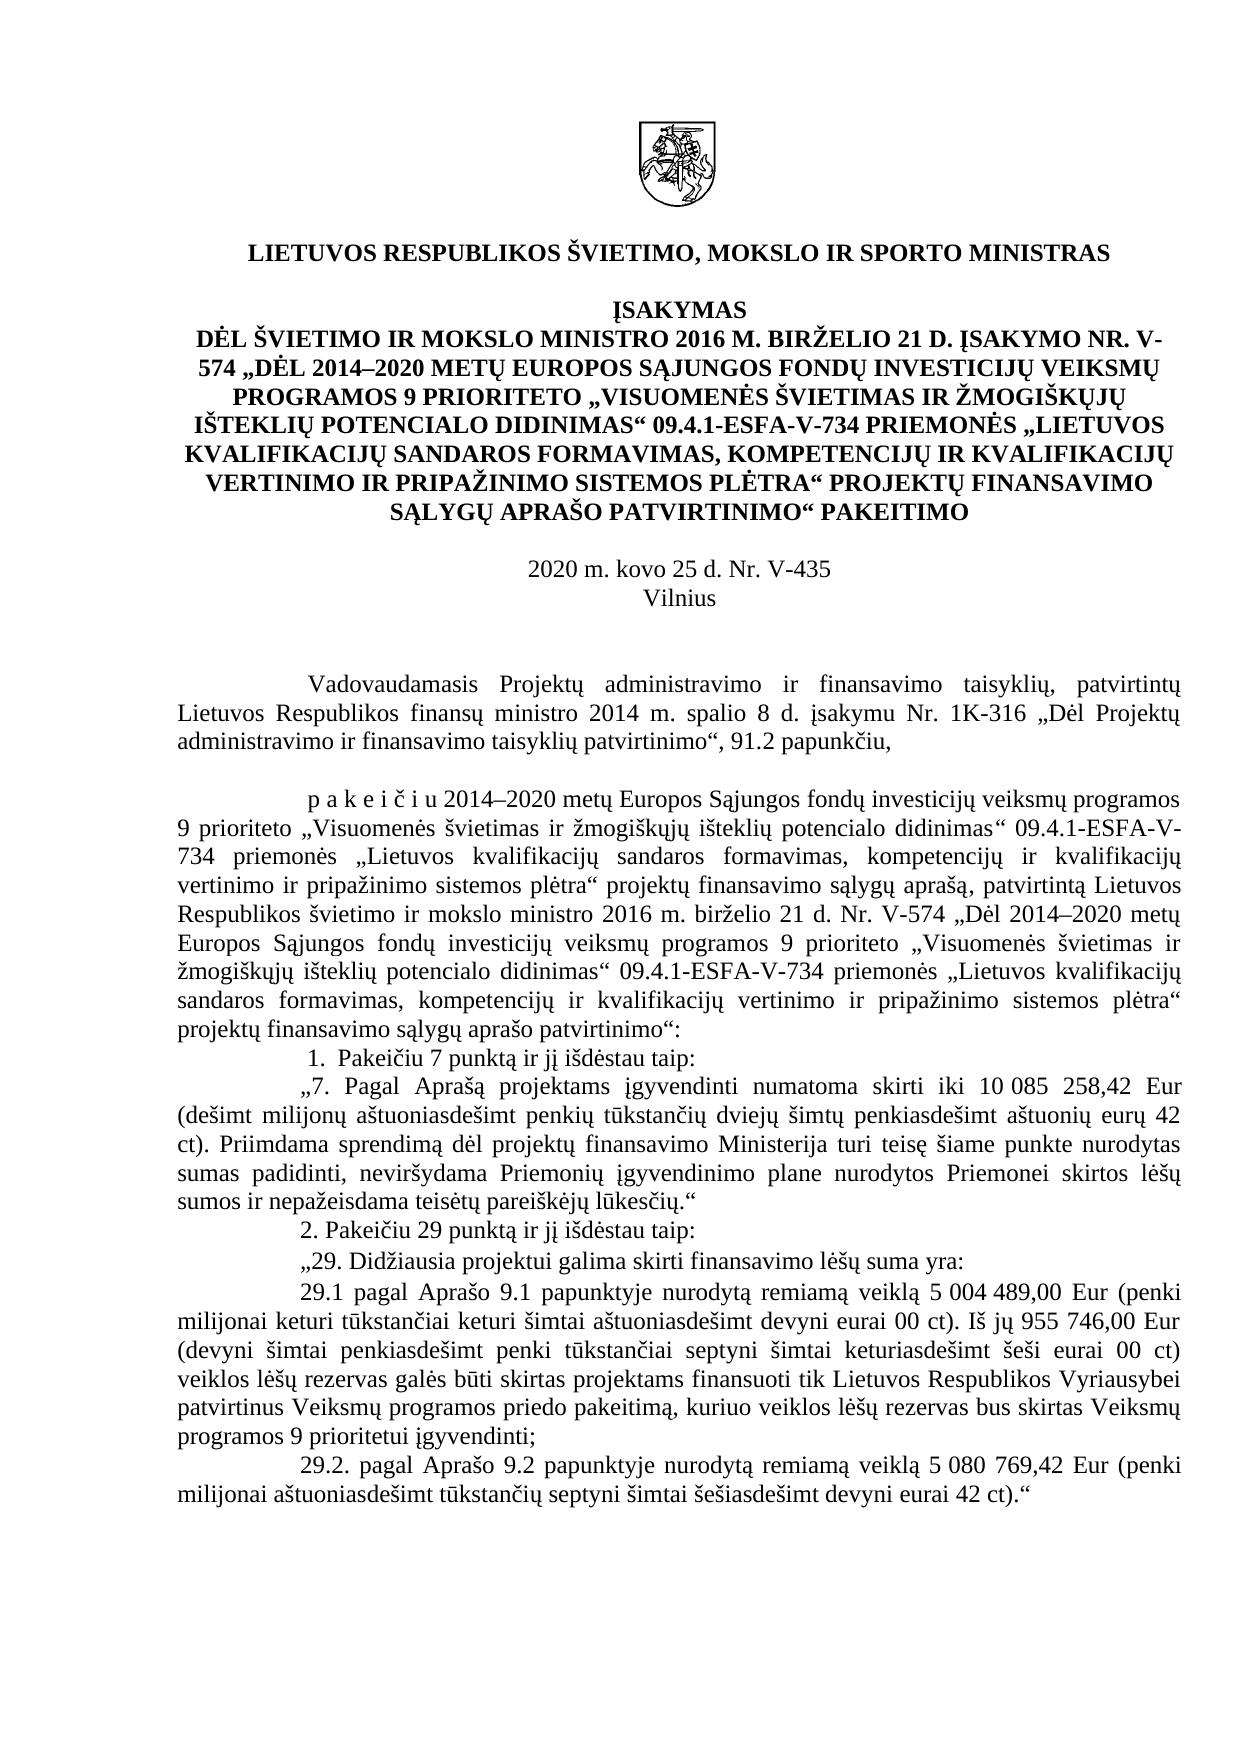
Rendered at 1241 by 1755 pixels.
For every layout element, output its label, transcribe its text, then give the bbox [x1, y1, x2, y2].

text „29. Didžiausia projektui galima skirti finansavimo lėšų suma yra: [177, 1246, 1182, 1275]
text 29.1 pagal Aprašo 9.1 papunktyje nurodytą remiamą veiklą 5 004 489,00 Eur (penki milijonai keturi tūkstančiai keturi šimtai aštuoniasdešimt devyni eurai 00 ct). Iš jų 955 746,00 Eur (devyni šimtai penkiasdešimt penki tūkstančiai septyni šimtai keturiasdešimt šeši eurai 00 ct) veiklos lėšų rezervas galės būti skirtas projektams finansuoti tik Lietuvos Respublikos Vyriausybei patvirtinus Veiksmų programos priedo pakeitimą, kuriuo veiklos lėšų rezervas bus skirtas Veiksmų programos 9 prioritetui įgyvendinti; [177, 1277, 1182, 1450]
text Vilnius [177, 583, 1182, 612]
text 2. Pakeičiu 29 punktą ir jį išdėstau taip: [177, 1215, 1182, 1244]
text p a k e i č i u 2014–2020 metų Europos Sąjungos fondų investicijų veiksmų programos 9 prioriteto „Visuomenės švietimas ir žmogiškųjų išteklių potencialo didinimas“ 09.4.1-ESFA-V-734 priemonės „Lietuvos kvalifikacijų sandaros formavimas, kompetencijų ir kvalifikacijų vertinimo ir pripažinimo sistemos plėtra“ projektų finansavimo sąlygų aprašą, patvirtintą Lietuvos Respublikos švietimo ir mokslo ministro 2016 m. birželio 21 d. Nr. V-574 „Dėl 2014–2020 metų Europos Sąjungos fondų investicijų veiksmų programos 9 prioriteto „Visuomenės švietimas ir žmogiškųjų išteklių potencialo didinimas“ 09.4.1-ESFA-V-734 priemonės „Lietuvos kvalifikacijų sandaros formavimas, kompetencijų ir kvalifikacijų vertinimo ir pripažinimo sistemos plėtra“ projektų finansavimo sąlygų aprašo patvirtinimo“: [177, 784, 1182, 1043]
text 1. Pakeičiu 7 punktą ir jį išdėstau taip: [307, 1043, 1182, 1071]
text LIETUVOS RESPUBLIKOS ŠVIETIMO, MOKSLO IR SPORTO MINISTRAS [177, 238, 1182, 267]
text 29.2. pagal Aprašo 9.2 papunktyje nurodytą remiamą veiklą 5 080 769,42 Eur (penki milijonai aštuoniasdešimt tūkstančių septyni šimtai šešiasdešimt devyni eurai 42 ct).“ [177, 1450, 1182, 1507]
text „7. Pagal Aprašą projektams įgyvendinti numatoma skirti iki 10 085 258,42 Eur (dešimt milijonų aštuoniasdešimt penkių tūkstančių dviejų šimtų penkiasdešimt aštuonių eurų 42 ct). Priimdama sprendimą dėl projektų finansavimo Ministerija turi teisę šiame punkte nurodytas sumas padidinti, neviršydama Priemonių įgyvendinimo plane nurodytos Priemonei skirtos lėšų sumos ir nepažeisdama teisėtų pareiškėjų lūkesčių.“ [177, 1071, 1182, 1215]
text Vadovaudamasis Projektų administravimo ir finansavimo taisyklių, patvirtintų Lietuvos Respublikos finansų ministro 2014 m. spalio 8 d. įsakymu Nr. 1K-316 „Dėl Projektų administravimo ir finansavimo taisyklių patvirtinimo“, 91.2 papunkčiu, [177, 669, 1182, 755]
text ĮSAKYMAS [177, 295, 1182, 324]
text DĖL ŠVIETIMO IR MOKSLO MINISTRO 2016 M. BIRŽELIO 21 D. ĮSAKYMO NR. V-574 „DĖL 2014–2020 METŲ EUROPOS SĄJUNGOS FONDŲ INVESTICIJŲ VEIKSMŲ PROGRAMOS 9 PRIORITETO „VISUOMENĖS ŠVIETIMAS IR ŽMOGIŠKŲJŲ IŠTEKLIŲ POTENCIALO DIDINIMAS“ 09.4.1-ESFA-V-734 PRIEMONĖS „LIETUVOS KVALIFIKACIJŲ SANDAROS FORMAVIMAS, KOMPETENCIJŲ IR KVALIFIKACIJŲ VERTINIMO IR PRIPAŽINIMO SISTEMOS PLĖTRA“ PROJEKTŲ FINANSAVIMO SĄLYGŲ APRAŠO PATVIRTINIMO“ PAKEITIMO [177, 324, 1182, 525]
text 2020 m. kovo 25 d. Nr. V-435 [177, 554, 1182, 583]
